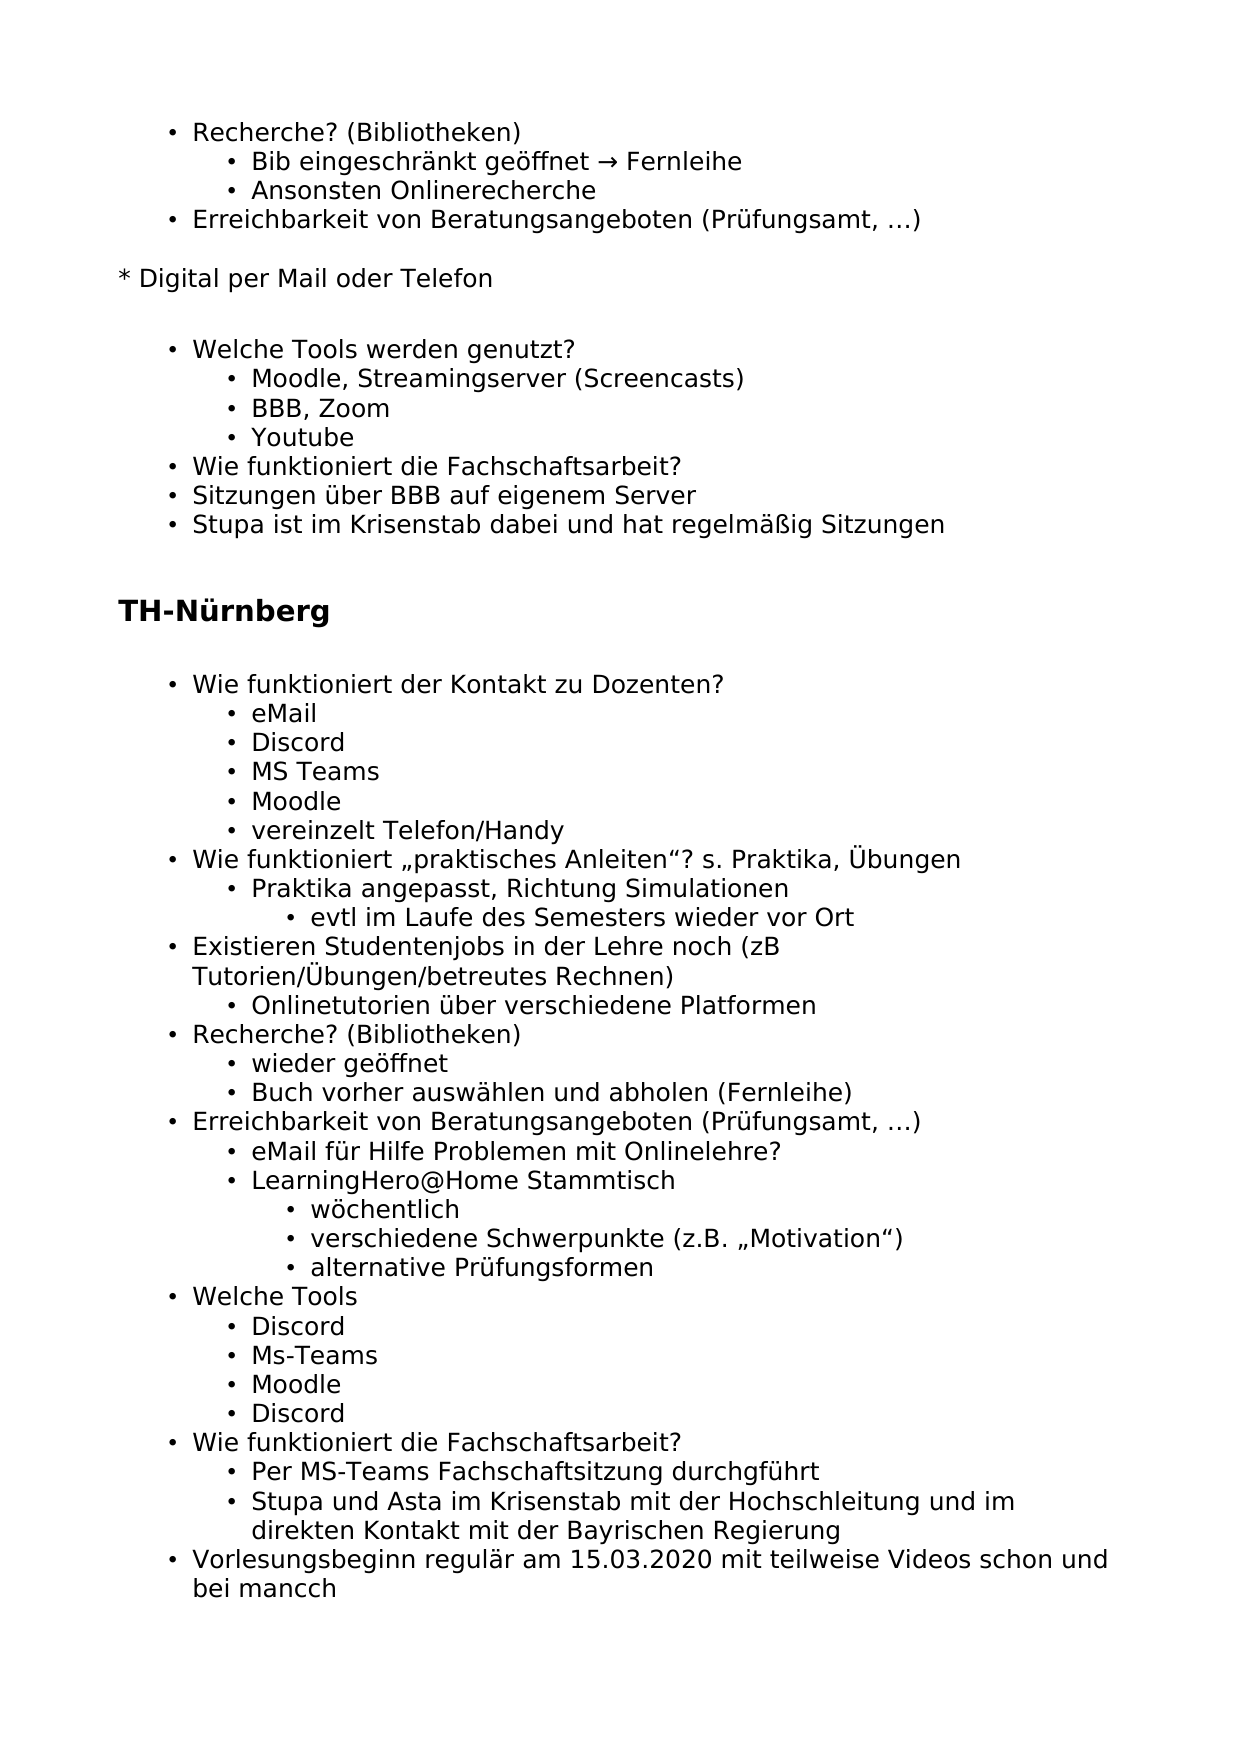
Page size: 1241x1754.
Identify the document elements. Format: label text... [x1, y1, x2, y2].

list LearningHero@Home Stammtisch [236, 1166, 1122, 1195]
list Wie funktioniert der Kontakt zu Dozenten? [177, 670, 1122, 699]
list Erreichbarkeit von Beratungsangeboten (Prüfungsamt, …) [177, 206, 1122, 235]
list Wie funktioniert die Fachschaftsarbeit? [177, 1428, 1122, 1457]
list Buch vorher auswählen und abholen (Fernleihe) [236, 1078, 1122, 1107]
list Vorlesungsbeginn regulär am 15.03.2020 mit teilweise Videos schon und bei mancch [177, 1545, 1122, 1603]
list Welche Tools [177, 1282, 1122, 1312]
list eMail [236, 699, 1122, 728]
list Discord [236, 1399, 1122, 1428]
list verschiedene Schwerpunkte (z.B. „Motivation“) [295, 1224, 1122, 1253]
list Per MS-Teams Fachschaftsitzung durchgführt [236, 1457, 1122, 1487]
list Erreichbarkeit von Beratungsangeboten (Prüfungsamt, …) [177, 1107, 1122, 1137]
list Stupa und Asta im Krisenstab mit der Hochschleitung und im direkten Kontakt mit der Bayrischen Regierung [236, 1487, 1122, 1545]
list Recherche? (Bibliotheken) [177, 1020, 1122, 1049]
list Existieren Studentenjobs in der Lehre noch (zB Tutorien/Übungen/betreutes Rechnen) [177, 932, 1122, 991]
list vereinzelt Telefon/Handy [236, 816, 1122, 845]
list alternative Prüfungsformen [295, 1253, 1122, 1282]
list Moodle [236, 787, 1122, 816]
list Ms-Teams [236, 1341, 1122, 1370]
list BBB, Zoom [236, 394, 1122, 423]
list Discord [236, 728, 1122, 757]
list Ansonsten Onlinerecherche [236, 176, 1122, 206]
list Moodle, Streamingserver (Screencasts) [236, 364, 1122, 394]
list Discord [236, 1312, 1122, 1341]
list wieder geöffnet [236, 1049, 1122, 1078]
list MS Teams [236, 757, 1122, 787]
list Recherche? (Bibliotheken) [177, 118, 1122, 147]
text * Digital per Mail oder Telefon [118, 264, 1122, 293]
list Onlinetutorien über verschiedene Platformen [236, 991, 1122, 1020]
list Wie funktioniert „praktisches Anleiten“? s. Praktika, Übungen [177, 845, 1122, 874]
list eMail für Hilfe Problemen mit Onlinelehre? [236, 1137, 1122, 1166]
list Stupa ist im Krisenstab dabei und hat regelmäßig Sitzungen [177, 510, 1122, 539]
list Youtube [236, 423, 1122, 452]
list Moodle [236, 1370, 1122, 1399]
list wöchentlich [295, 1195, 1122, 1224]
list Welche Tools werden genutzt? [177, 335, 1122, 364]
list Bib eingeschränkt geöffnet → Fernleihe [236, 147, 1122, 176]
list Praktika angepasst, Richtung Simulationen [236, 874, 1122, 903]
list Sitzungen über BBB auf eigenem Server [177, 481, 1122, 510]
list evtl im Laufe des Semesters wieder vor Ort [295, 903, 1122, 932]
list Wie funktioniert die Fachschaftsarbeit? [177, 452, 1122, 481]
subtitle TH-Nürnberg [118, 594, 1122, 628]
